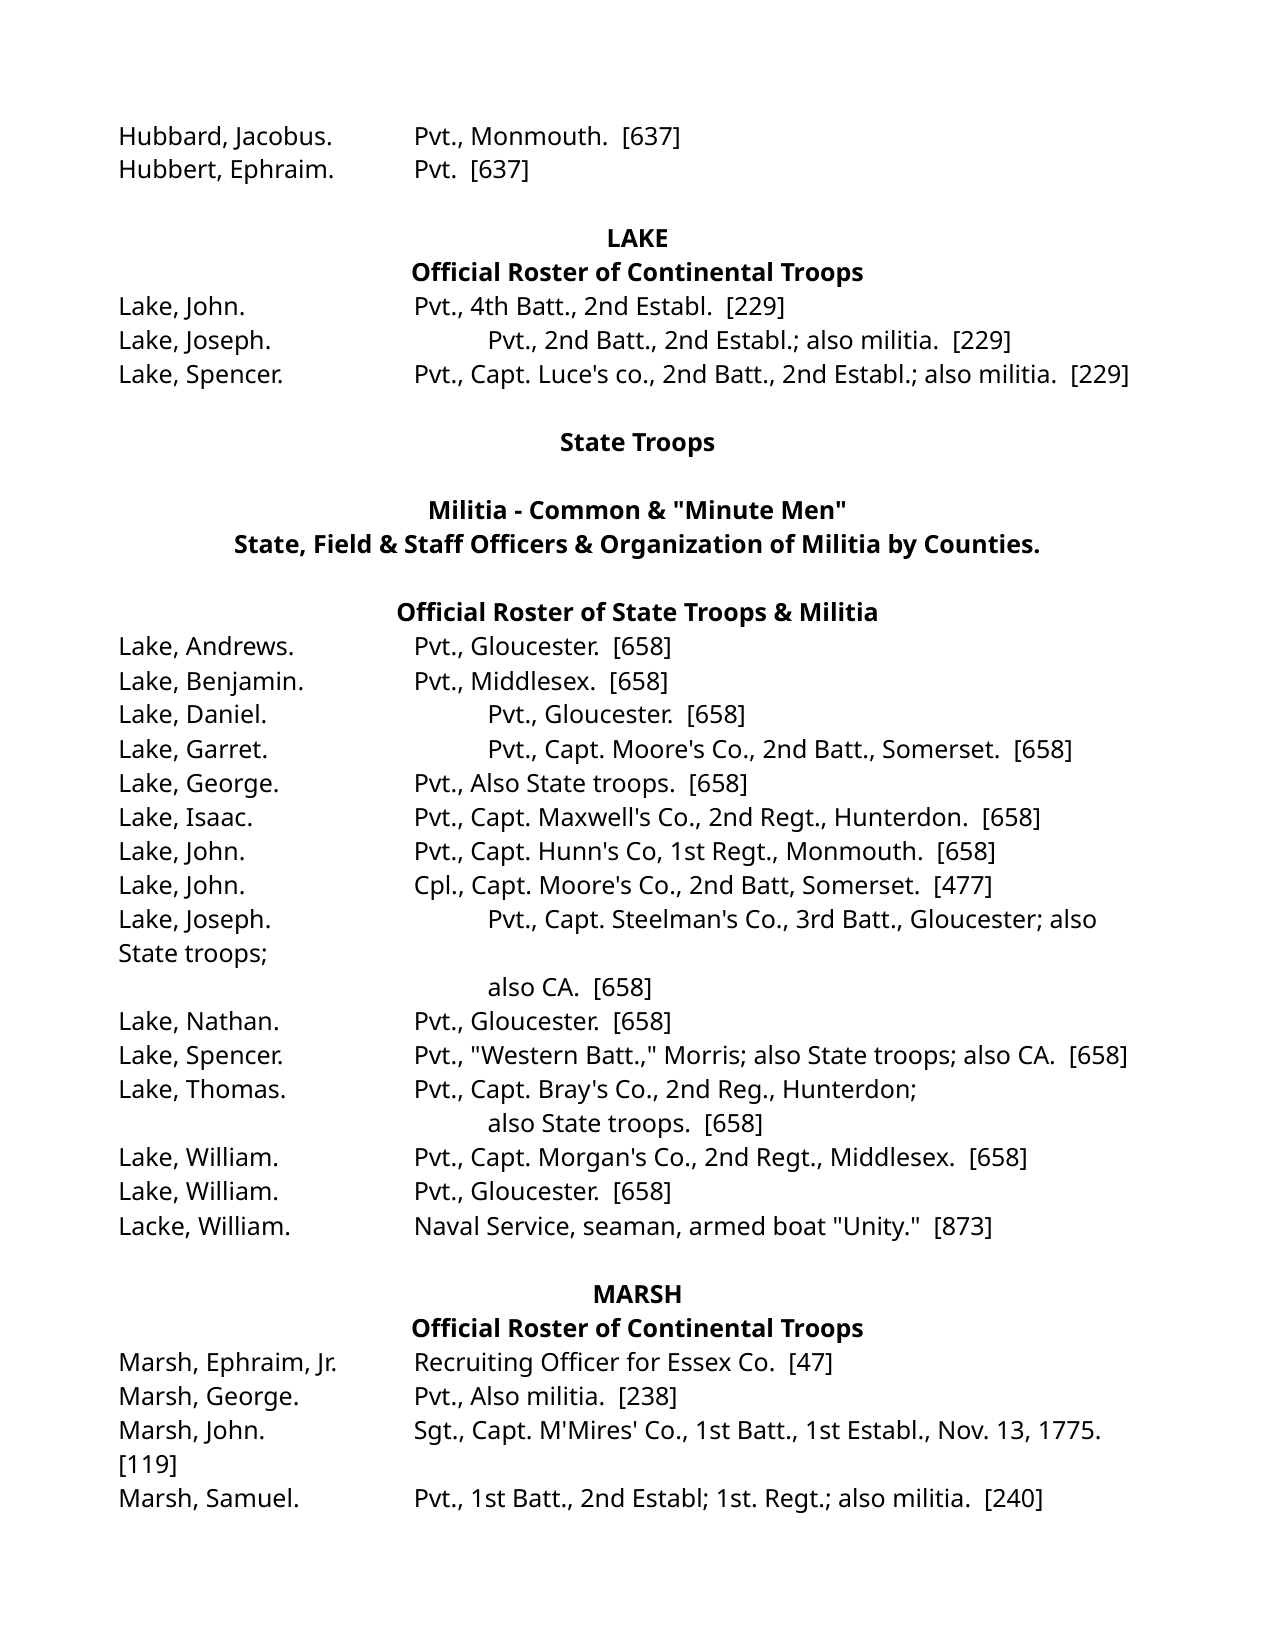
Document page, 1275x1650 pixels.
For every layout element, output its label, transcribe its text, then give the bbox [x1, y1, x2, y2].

text State Troops [118, 425, 1157, 459]
text Hubbert, Ephraim. Pvt. [637] [118, 152, 1157, 186]
text Marsh, Samuel. Pvt., 1st Batt., 2nd Establ; 1st. Regt.; also militia. [240] [118, 1481, 1157, 1515]
text Lake, William. Pvt., Gloucester. [658] [118, 1174, 1157, 1208]
text Lake, Isaac. Pvt., Capt. Maxwell's Co., 2nd Regt., Hunterdon. [658] [118, 799, 1157, 833]
text Lake, Spencer. Pvt., "Western Batt.," Morris; also State troops; also CA. [658] [118, 1038, 1157, 1072]
text Lake, Thomas. Pvt., Capt. Bray's Co., 2nd Reg., Hunterdon; [118, 1072, 1157, 1106]
text Militia - Common & "Minute Men" [118, 493, 1157, 527]
text Lake, Benjamin. Pvt., Middlesex. [658] [118, 663, 1157, 697]
text Lake, Daniel. Pvt., Gloucester. [658] [118, 697, 1157, 731]
text Hubbard, Jacobus. Pvt., Monmouth. [637] [118, 118, 1157, 152]
text Lake, John. Pvt., Capt. Hunn's Co, 1st Regt., Monmouth. [658] [118, 833, 1157, 867]
text also State troops. [658] [118, 1106, 1157, 1140]
text Official Roster of Continental Troops [118, 1310, 1157, 1344]
text Lacke, William. Naval Service, seaman, armed boat "Unity." [873] [118, 1208, 1157, 1242]
text Official Roster of Continental Troops [118, 254, 1157, 288]
text Lake, Joseph. Pvt., 2nd Batt., 2nd Establ.; also militia. [229] [118, 322, 1157, 357]
text Lake, George. Pvt., Also State troops. [658] [118, 765, 1157, 799]
text Lake, Nathan. Pvt., Gloucester. [658] [118, 1004, 1157, 1038]
text Lake, Joseph. Pvt., Capt. Steelman's Co., 3rd Batt., Gloucester; also State troops; [118, 902, 1157, 970]
text Lake, Spencer. Pvt., Capt. Luce's co., 2nd Batt., 2nd Establ.; also militia. [229] [118, 357, 1157, 391]
text Lake, John. Cpl., Capt. Moore's Co., 2nd Batt, Somerset. [477] [118, 867, 1157, 902]
text LAKE [118, 220, 1157, 254]
text State, Field & Staff Officers & Organization of Militia by Counties. [118, 527, 1157, 561]
text Marsh, Ephraim, Jr. Recruiting Officer for Essex Co. [47] [118, 1344, 1157, 1378]
text Marsh, George. Pvt., Also militia. [238] [118, 1378, 1157, 1412]
text also CA. [658] [118, 970, 1157, 1004]
text Lake, Andrews. Pvt., Gloucester. [658] [118, 629, 1157, 663]
text Lake, William. Pvt., Capt. Morgan's Co., 2nd Regt., Middlesex. [658] [118, 1140, 1157, 1174]
text Marsh, John. Sgt., Capt. M'Mires' Co., 1st Batt., 1st Establ., Nov. 13, 1775. [119] [118, 1412, 1157, 1481]
text Lake, John. Pvt., 4th Batt., 2nd Establ. [229] [118, 288, 1157, 322]
text Lake, Garret. Pvt., Capt. Moore's Co., 2nd Batt., Somerset. [658] [118, 731, 1157, 765]
text Official Roster of State Troops & Militia [118, 595, 1157, 629]
text MARSH [118, 1276, 1157, 1310]
